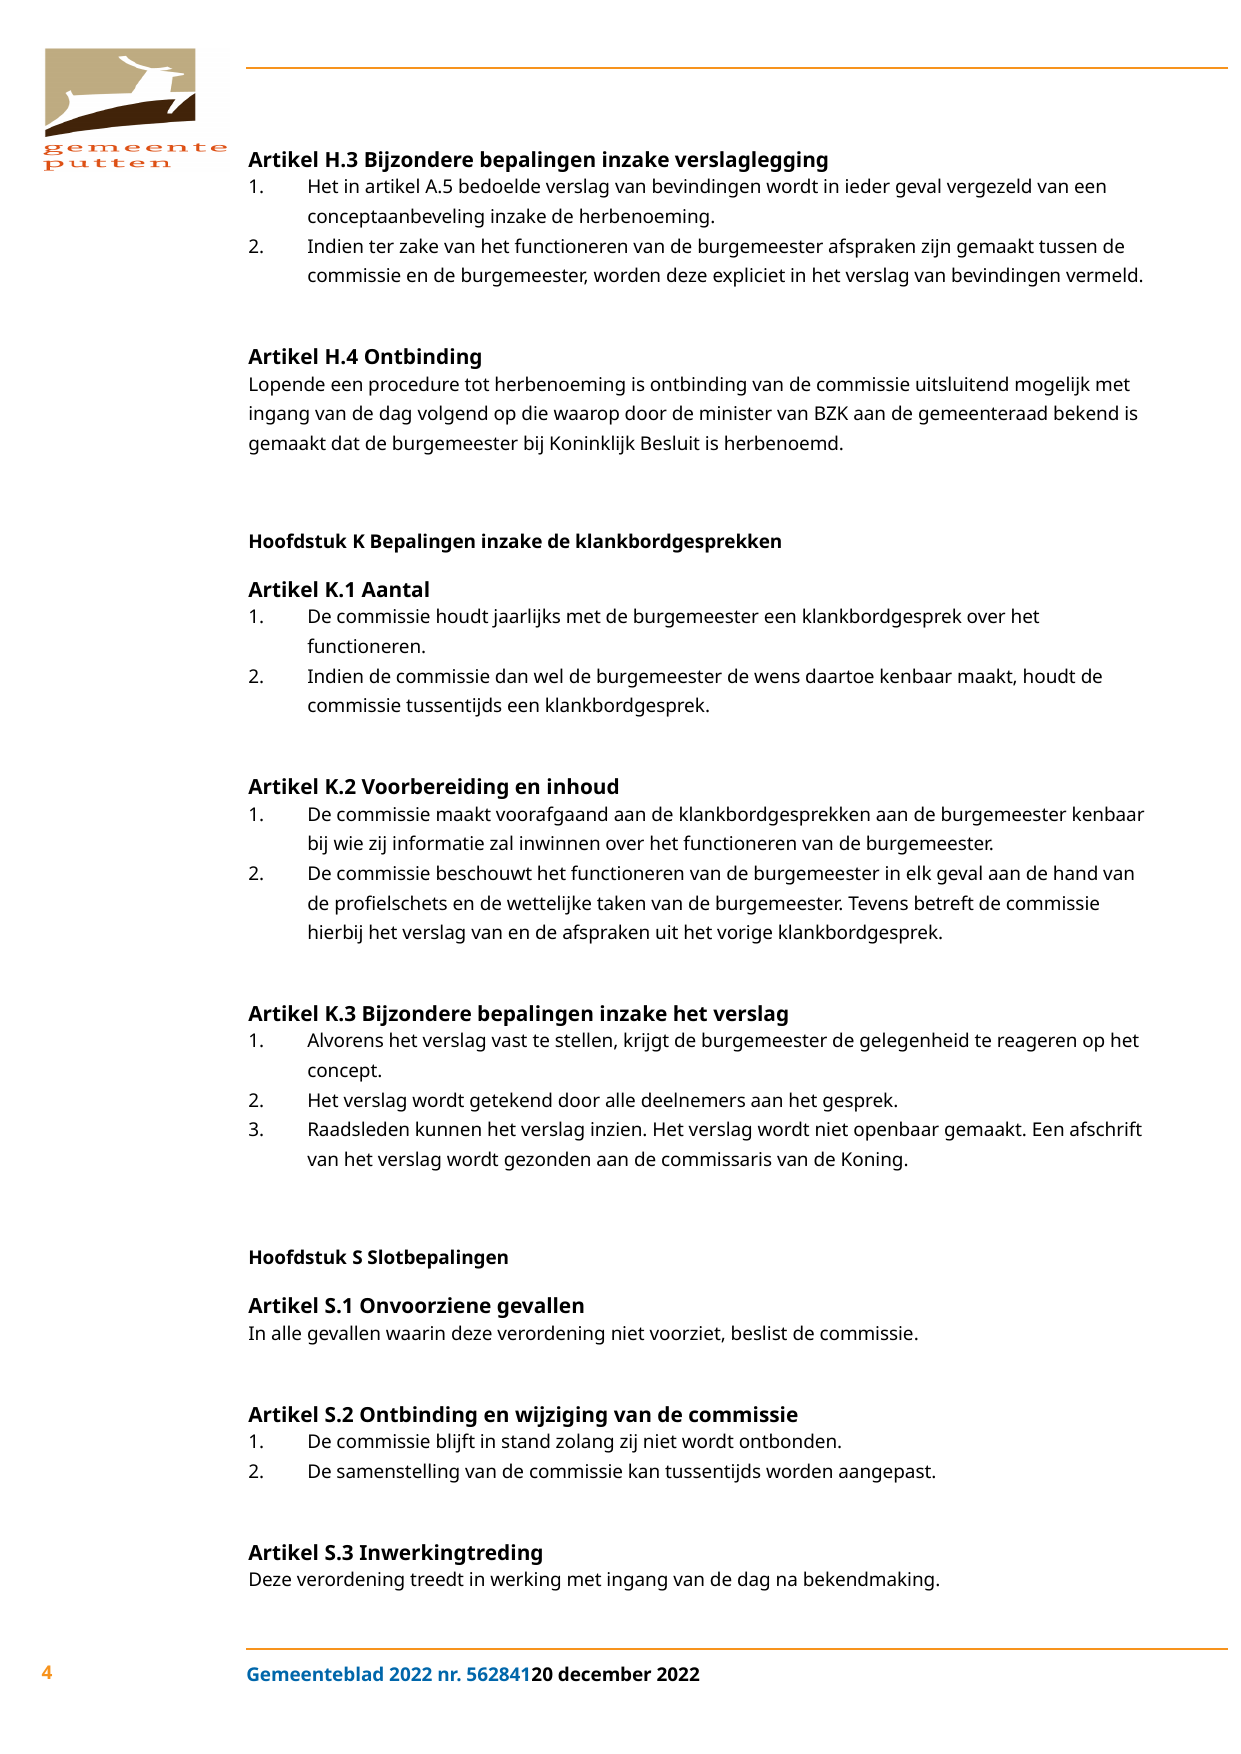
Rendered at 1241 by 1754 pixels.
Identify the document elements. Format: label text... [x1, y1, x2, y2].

picture [41, 47, 231, 172]
text Hoofdstuk K Bepalingen inzake de klankbordgesprekken [248, 526, 1152, 554]
text Hoofdstuk S Slotbepalingen [248, 1242, 1152, 1271]
list De commissie maakt voorafgaand aan de klankbordgesprekken aan de burgemeester kenbaar bij wie zij informatie zal inwinnen over het functioneren van de burgemeester. [248, 801, 1152, 856]
text In alle gevallen waarin deze verordening niet voorziet, beslist de commissie. [248, 1320, 1152, 1346]
list Het in artikel A.5 bedoelde verslag van bevindingen wordt in ieder geval vergezeld van een conceptaanbeveling inzake de herbenoeming. [248, 174, 1152, 229]
list Raadsleden kunnen het verslag inzien. Het verslag wordt niet openbaar gemaakt. Een afschrift van het verslag wordt gezonden aan de commissaris van de Koning. [248, 1116, 1152, 1172]
text Artikel H.3 Bijzondere bepalingen inzake verslaglegging [248, 145, 1152, 174]
text Artikel S.3 Inwerkingtreding [248, 1538, 1152, 1566]
list Indien de commissie dan wel de burgemeester de wens daartoe kenbaar maakt, houdt de commissie tussentijds een klankbordgesprek. [248, 663, 1152, 718]
text Artikel S.2 Ontbinding en wijziging van de commissie [248, 1400, 1152, 1428]
text Lopende een procedure tot herbenoeming is ontbinding van de commissie uitsluitend mogelijk met ingang van de dag volgend op die waarop door de minister van BZK aan de gemeenteraad bekend is gemaakt dat de burgemeester bij Koninklijk Besluit is herbenoemd. [248, 371, 1152, 456]
text Artikel K.2 Voorbereiding en inhoud [248, 772, 1152, 801]
list De commissie blijft in stand zolang zij niet wordt ontbonden. [248, 1428, 1152, 1454]
list De commissie houdt jaarlijks met de burgemeester een klankbordgesprek over het functioneren. [248, 604, 1152, 659]
text Artikel S.1 Onvoorziene gevallen [248, 1291, 1152, 1320]
list Het verslag wordt getekend door alle deelnemers aan het gesprek. [248, 1087, 1152, 1113]
list Alvorens het verslag vast te stellen, krijgt de burgemeester de gelegenheid te reageren op het concept. [248, 1028, 1152, 1083]
text Artikel K.3 Bijzondere bepalingen inzake het verslag [248, 999, 1152, 1028]
list Indien ter zake van het functioneren van de burgemeester afspraken zijn gemaakt tussen de commissie en de burgemeester, worden deze expliciet in het verslag van bevindingen vermeld. [248, 233, 1152, 288]
text Artikel H.4 Ontbinding [248, 342, 1152, 371]
text Artikel K.1 Aantal [248, 575, 1152, 604]
list De commissie beschouwt het functioneren van de burgemeester in elk geval aan de hand van de profielschets en de wettelijke taken van de burgemeester. Tevens betreft de commissie hierbij het verslag van en de afspraken uit het vorige klankbordgesprek. [248, 860, 1152, 945]
list De samenstelling van de commissie kan tussentijds worden aangepast. [248, 1458, 1152, 1483]
text Deze verordening treedt in werking met ingang van de dag na bekendmaking. [248, 1566, 1152, 1592]
